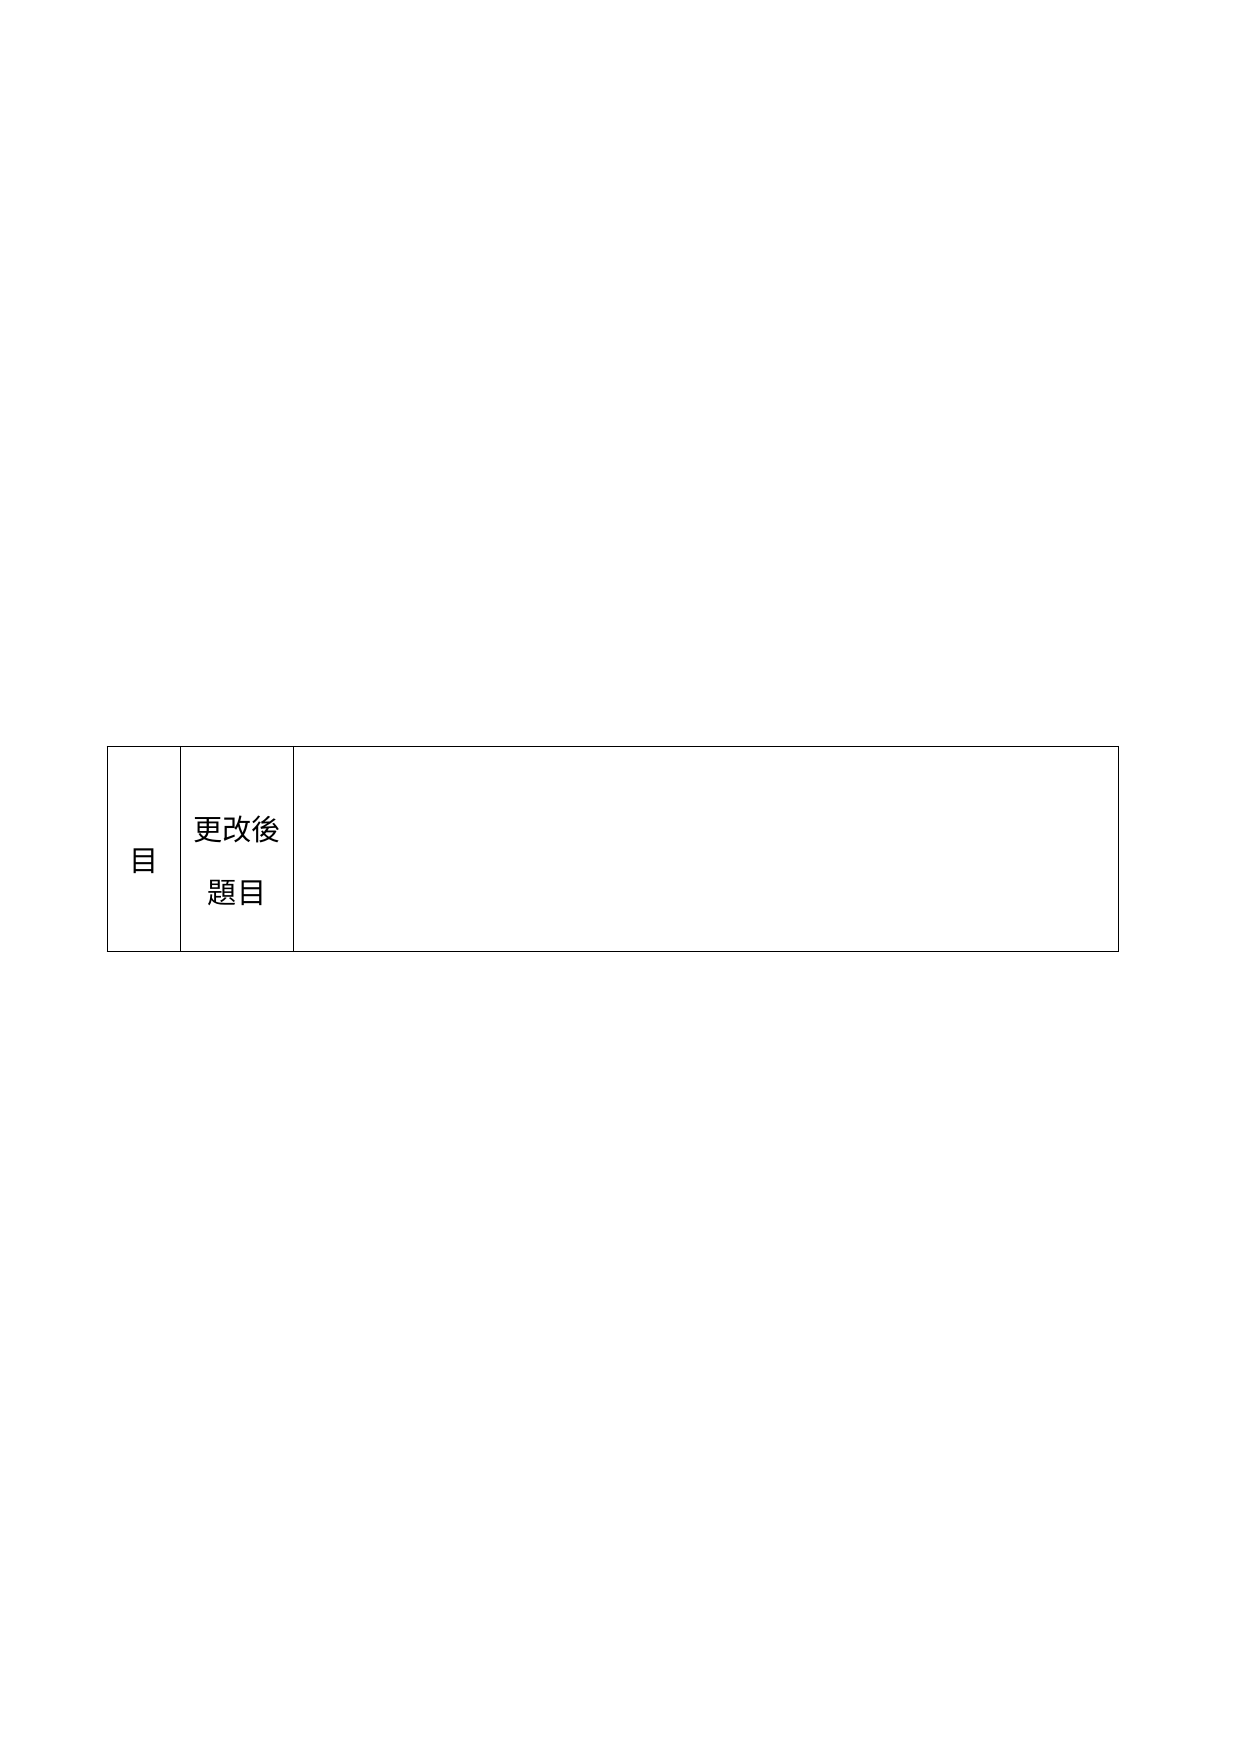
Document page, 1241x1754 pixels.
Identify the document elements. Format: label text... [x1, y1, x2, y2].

table_cell [294, 747, 1118, 951]
table_cell 更改後題目 [181, 747, 293, 951]
table_cell 目 [108, 747, 180, 951]
